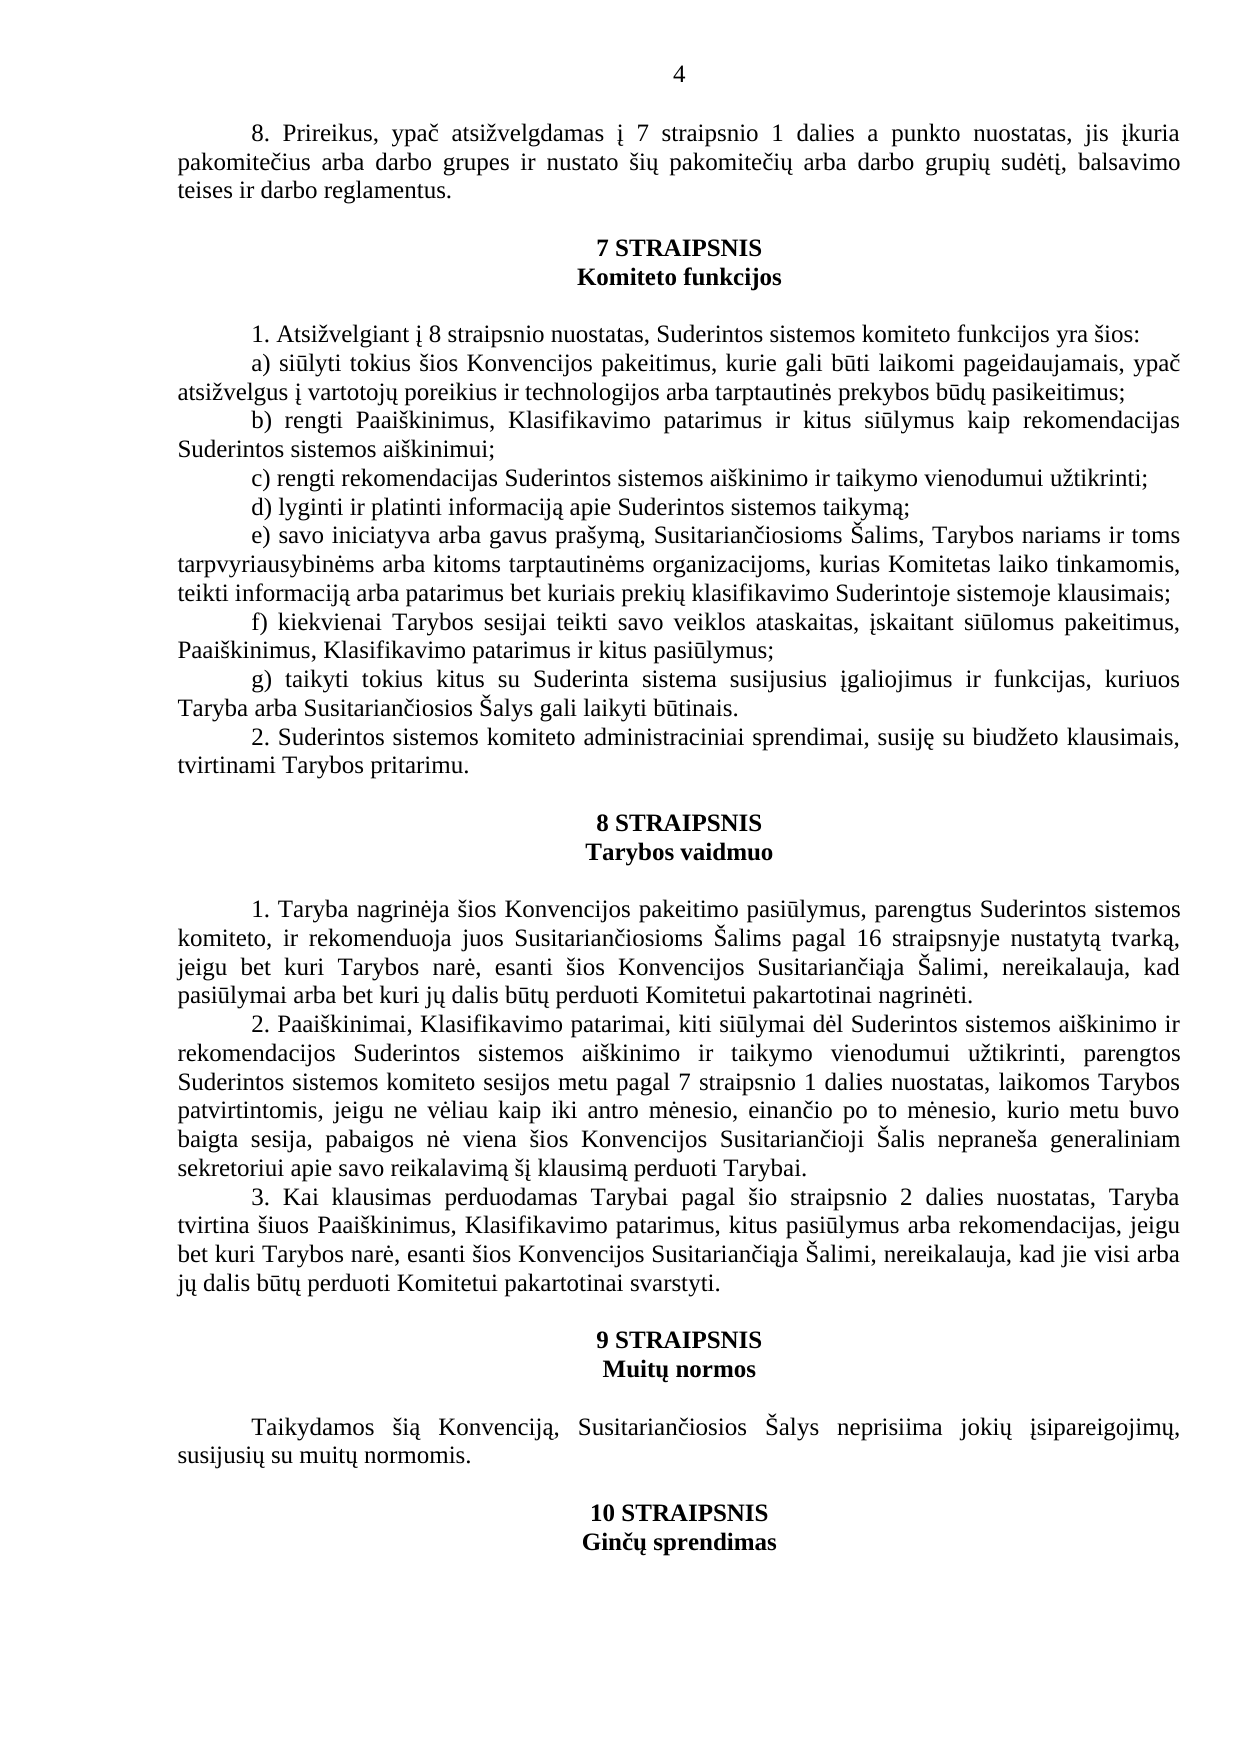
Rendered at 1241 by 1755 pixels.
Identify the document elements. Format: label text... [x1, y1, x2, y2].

text 7 STRAIPSNIS [177, 233, 1181, 262]
text Taikydamos šią Konvenciją, Susitariančiosios Šalys neprisiima jokių įsipareigojimų, susijusių su muitų normomis. [177, 1412, 1181, 1469]
text f) kiekvienai Tarybos sesijai teikti savo veiklos ataskaitas, įskaitant siūlomus pakeitimus, Paaiškinimus, Klasifikavimo patarimus ir kitus pasiūlymus; [177, 607, 1181, 664]
text 3. Kai klausimas perduodamas Tarybai pagal šio straipsnio 2 dalies nuostatas, Taryba tvirtina šiuos Paaiškinimus, Klasifikavimo patarimus, kitus pasiūlymus arba rekomendacijas, jeigu bet kuri Tarybos narė, esanti šios Konvencijos Susitariančiąja Šalimi, nereikalauja, kad jie visi arba jų dalis būtų perduoti Komitetui pakartotinai svarstyti. [177, 1182, 1181, 1297]
text 8. Prireikus, ypač atsižvelgdamas į 7 straipsnio 1 dalies a punkto nuostatas, jis įkuria pakomitečius arba darbo grupes ir nustato šių pakomitečių arba darbo grupių sudėtį, balsavimo teises ir darbo reglamentus. [177, 118, 1181, 204]
text Muitų normos [177, 1354, 1181, 1383]
text 1. Taryba nagrinėja šios Konvencijos pakeitimo pasiūlymus, parengtus Suderintos sistemos komiteto, ir rekomenduoja juos Susitariančiosioms Šalims pagal 16 straipsnyje nustatytą tvarką, jeigu bet kuri Tarybos narė, esanti šios Konvencijos Susitariančiąja Šalimi, nereikalauja, kad pasiūlymai arba bet kuri jų dalis būtų perduoti Komitetui pakartotinai nagrinėti. [177, 894, 1181, 1009]
text 8 STRAIPSNIS [177, 808, 1181, 837]
text d) lyginti ir platinti informaciją apie Suderintos sistemos taikymą; [177, 492, 1181, 521]
text Ginčų sprendimas [177, 1527, 1181, 1556]
text 9 STRAIPSNIS [177, 1326, 1181, 1354]
text Tarybos vaidmuo [177, 837, 1181, 866]
text 10 STRAIPSNIS [177, 1498, 1181, 1527]
text 1. Atsižvelgiant į 8 straipsnio nuostatas, Suderintos sistemos komiteto funkcijos yra šios: [177, 319, 1181, 348]
text 2. Paaiškinimai, Klasifikavimo patarimai, kiti siūlymai dėl Suderintos sistemos aiškinimo ir rekomendacijos Suderintos sistemos aiškinimo ir taikymo vienodumui užtikrinti, parengtos Suderintos sistemos komiteto sesijos metu pagal 7 straipsnio 1 dalies nuostatas, laikomos Tarybos patvirtintomis, jeigu ne vėliau kaip iki antro mėnesio, einančio po to mėnesio, kurio metu buvo baigta sesija, pabaigos nė viena šios Konvencijos Susitariančioji Šalis nepraneša generaliniam sekretoriui apie savo reikalavimą šį klausimą perduoti Tarybai. [177, 1009, 1181, 1182]
text b) rengti Paaiškinimus, Klasifikavimo patarimus ir kitus siūlymus kaip rekomendacijas Suderintos sistemos aiškinimui; [177, 406, 1181, 463]
text e) savo iniciatyva arba gavus prašymą, Susitariančiosioms Šalims, Tarybos nariams ir toms tarpvyriausybinėms arba kitoms tarptautinėms organizacijoms, kurias Komitetas laiko tinkamomis, teikti informaciją arba patarimus bet kuriais prekių klasifikavimo Suderintoje sistemoje klausimais; [177, 521, 1181, 607]
text c) rengti rekomendacijas Suderintos sistemos aiškinimo ir taikymo vienodumui užtikrinti; [177, 463, 1181, 492]
text a) siūlyti tokius šios Konvencijos pakeitimus, kurie gali būti laikomi pageidaujamais, ypač atsižvelgus į vartotojų poreikius ir technologijos arba tarptautinės prekybos būdų pasikeitimus; [177, 348, 1181, 406]
text g) taikyti tokius kitus su Suderinta sistema susijusius įgaliojimus ir funkcijas, kuriuos Taryba arba Susitariančiosios Šalys gali laikyti būtinais. [177, 664, 1181, 722]
text Komiteto funkcijos [177, 262, 1181, 291]
text 2. Suderintos sistemos komiteto administraciniai sprendimai, susiję su biudžeto klausimais, tvirtinami Tarybos pritarimu. [177, 722, 1181, 779]
